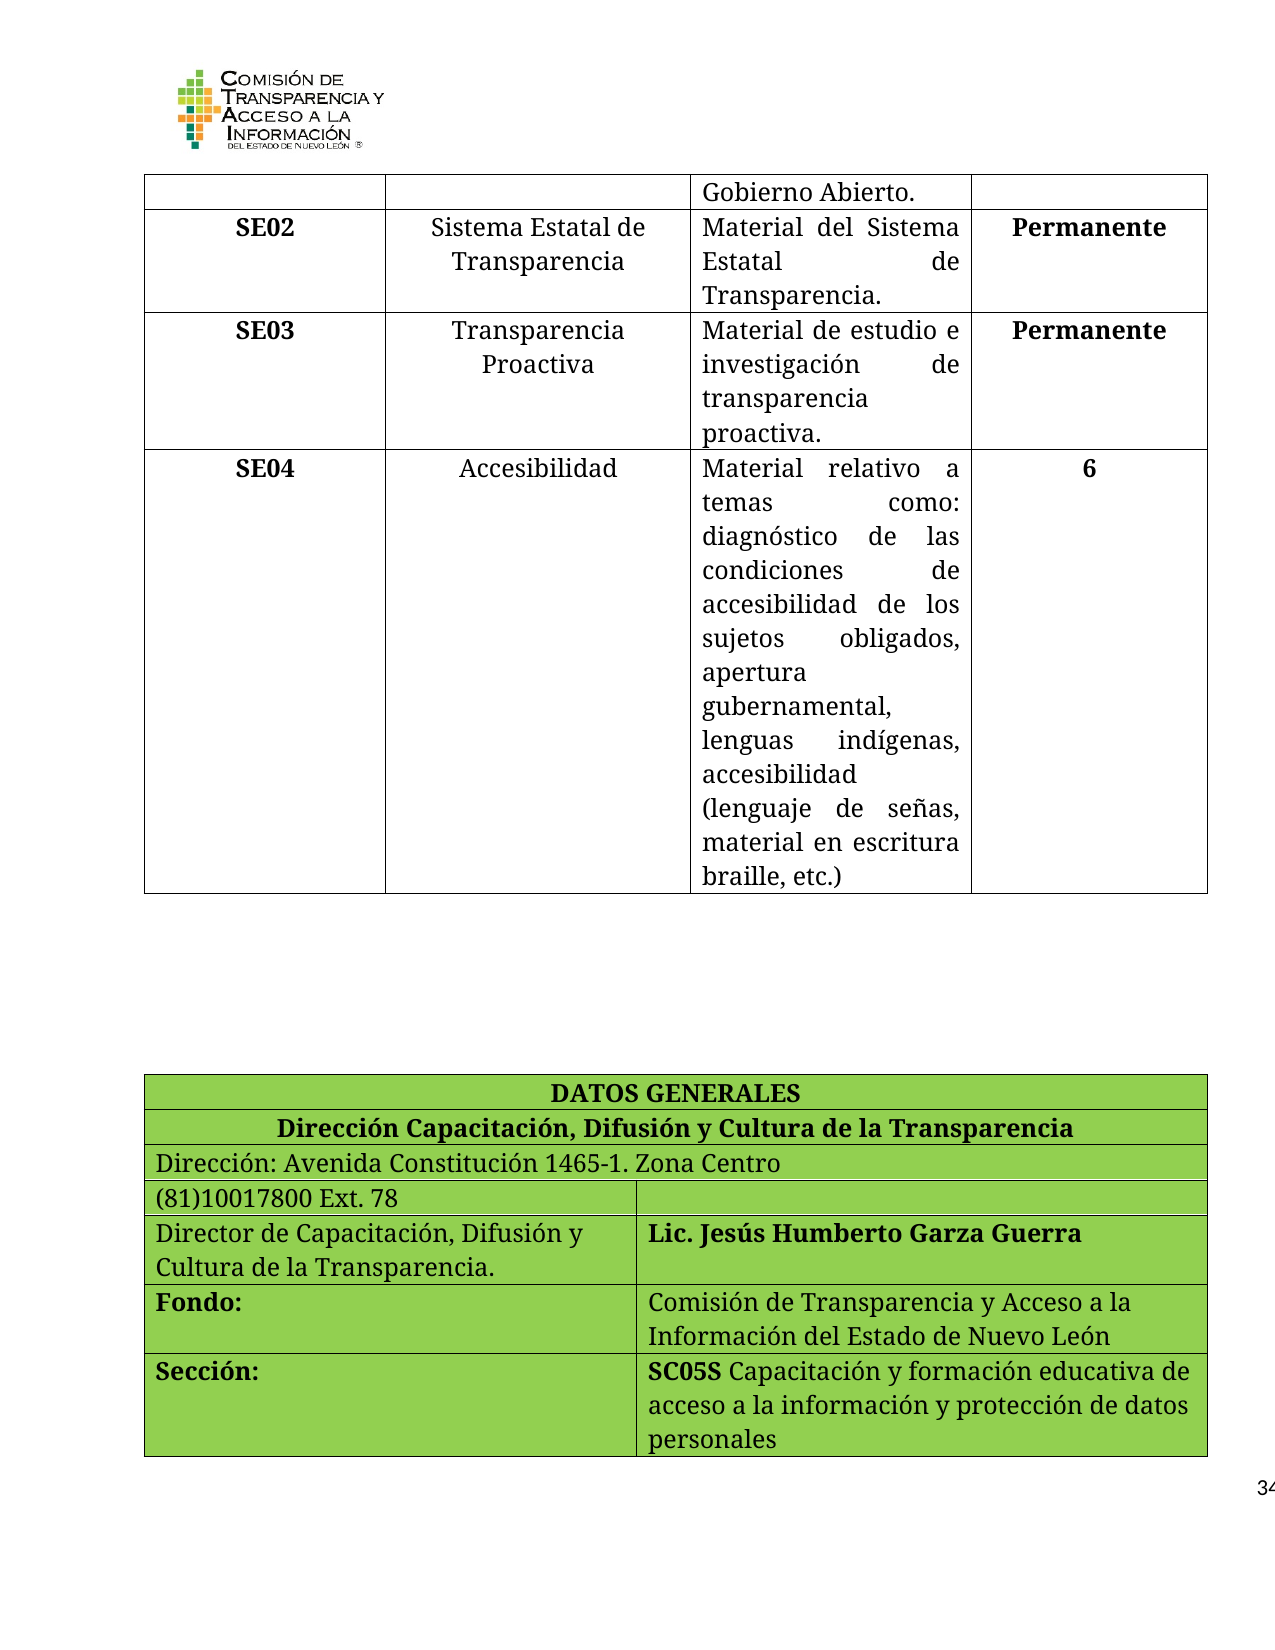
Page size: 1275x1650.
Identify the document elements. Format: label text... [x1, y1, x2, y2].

table_cell Comisión de Transparencia y Acceso a la Información del Estado de Nuevo León [637, 1285, 1207, 1353]
table_cell Dirección Capacitación, Difusión y Cultura de la Transparencia [145, 1110, 1207, 1144]
table_cell [145, 175, 385, 209]
table_cell 6 [972, 450, 1207, 893]
table_cell Director de Capacitación, Difusión y Cultura de la Transparencia. [145, 1216, 636, 1284]
table_cell Accesibilidad [386, 450, 690, 893]
table_cell Permanente [972, 313, 1207, 449]
table_cell Gobierno Abierto. [691, 175, 971, 209]
table_cell SE02 [145, 210, 385, 312]
table_cell (81)10017800 Ext. 78 [145, 1181, 636, 1214]
table_cell Material del Sistema Estatal de Transparencia. [691, 210, 971, 312]
table_cell SE04 [145, 450, 385, 893]
table_cell Permanente [972, 210, 1207, 312]
table_header DATOS GENERALES [145, 1075, 1207, 1109]
table_cell [637, 1181, 1207, 1214]
table_cell [386, 175, 690, 209]
table_cell [972, 175, 1207, 209]
table_cell Dirección: Avenida Constitución 1465-1. Zona Centro [145, 1145, 1207, 1179]
table_cell Lic. Jesús Humberto Garza Guerra [637, 1216, 1207, 1284]
table_cell Material relativo a temas como: diagnóstico de las condiciones de accesibilidad de los sujetos obligados, apertura gubernamental, lenguas indígenas, accesibilidad (lenguaje de señas, material en escritura braille, etc.) [691, 450, 971, 893]
table_cell SE03 [145, 313, 385, 449]
table_cell Sistema Estatal de Transparencia [386, 210, 690, 312]
table_cell Transparencia Proactiva [386, 313, 690, 449]
table_cell Material de estudio e investigación de transparencia proactiva. [691, 313, 971, 449]
table_cell Sección: [145, 1354, 636, 1456]
table_cell Fondo: [145, 1285, 636, 1353]
table_cell SC05S Capacitación y formación educativa de acceso a la información y protección de datos personales [637, 1354, 1207, 1456]
